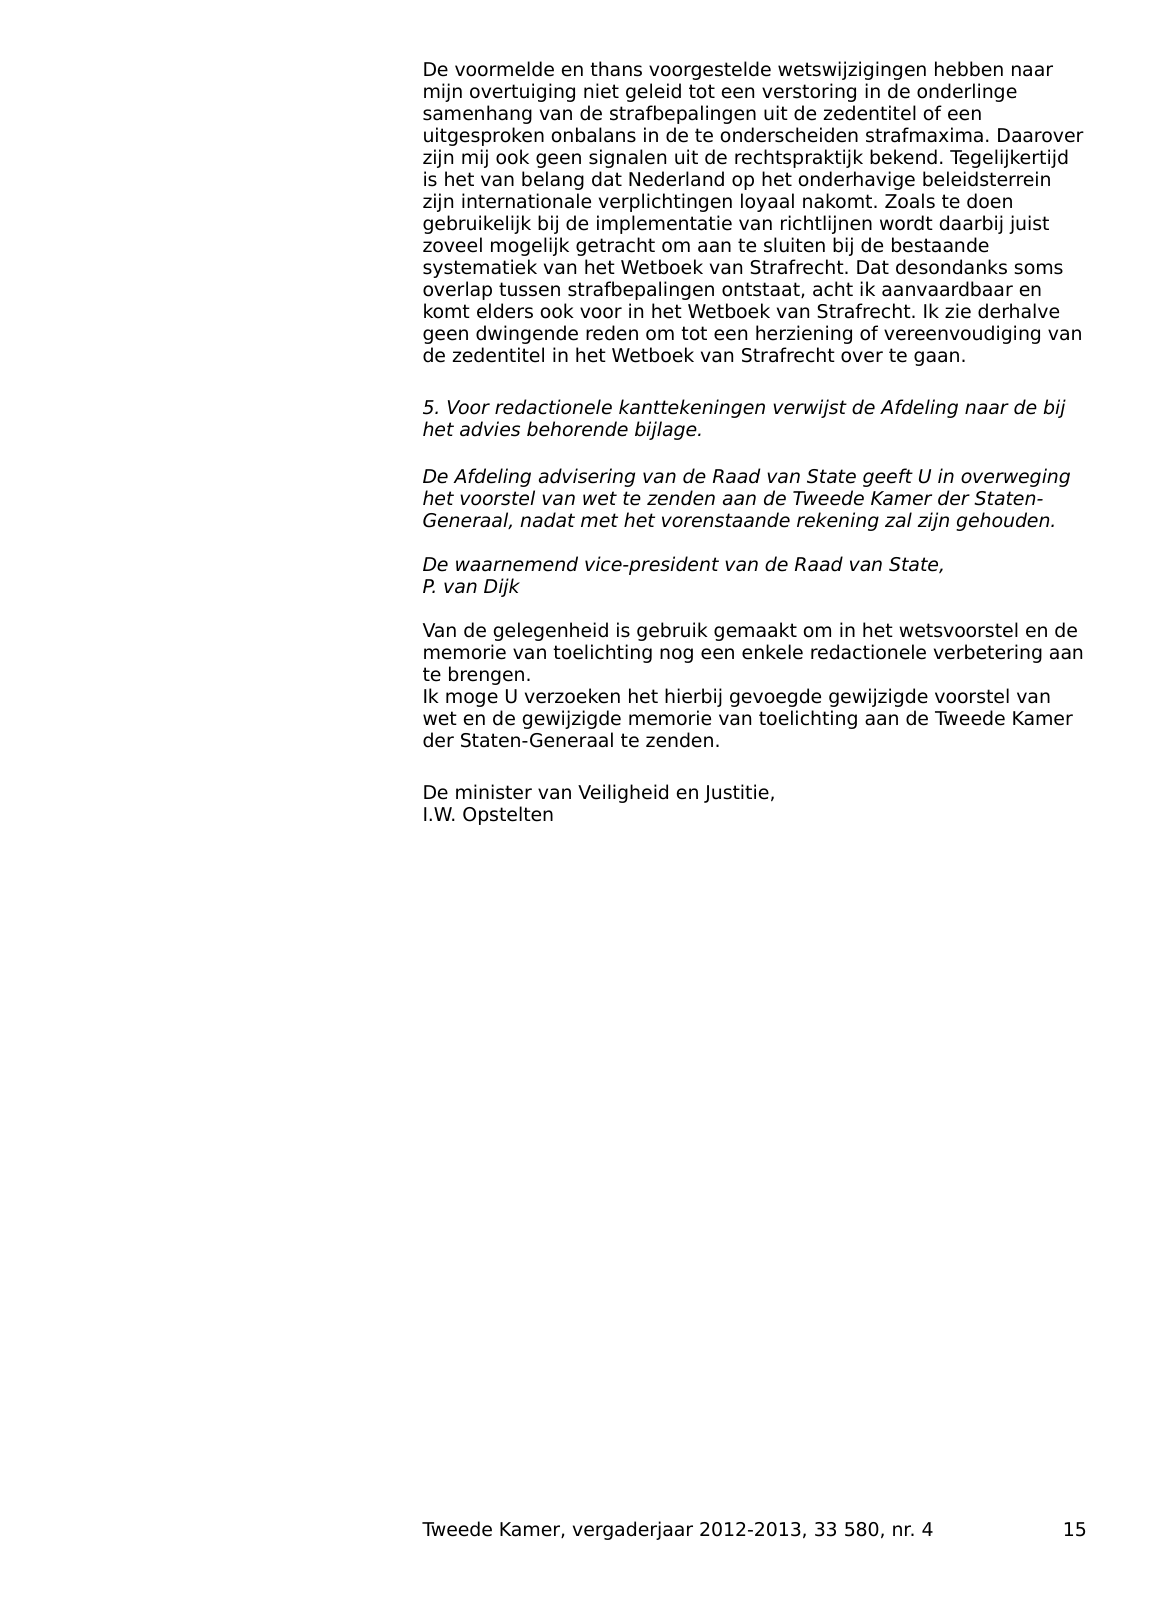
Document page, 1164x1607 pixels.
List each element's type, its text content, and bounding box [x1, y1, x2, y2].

text De voormelde en thans voorgestelde wetswijzigingen hebben naar mijn overtuiging niet geleid tot een verstoring in de onderlinge samenhang van de strafbepalingen uit de zedentitel of een uitgesproken onbalans in de te onderscheiden strafmaxima. Daarover zijn mij ook geen signalen uit de rechtspraktijk bekend. Tegelijkertijd is het van belang dat Nederland op het onderhavige beleidsterrein zijn internationale verplichtingen loyaal nakomt. Zoals te doen gebruikelijk bij de implementatie van richtlijnen wordt daarbij juist zoveel mogelijk getracht om aan te sluiten bij de bestaande systematiek van het Wetboek van Strafrecht. Dat desondanks soms overlap tussen strafbepalingen ontstaat, acht ik aanvaardbaar en komt elders ook voor in het Wetboek van Strafrecht. Ik zie derhalve geen dwingende reden om tot een herziening of vereenvoudiging van de zedentitel in het Wetboek van Strafrecht over te gaan. [422, 59, 1087, 367]
subtitle 5. Voor redactionele kanttekeningen verwijst de Afdeling naar de bij het advies behorende bijlage. [422, 397, 1087, 441]
text P. van Dijk [422, 576, 1087, 598]
text De minister van Veiligheid en Justitie, I.W. Opstelten [422, 782, 1087, 826]
text De Afdeling advisering van de Raad van State geeft U in overweging het voorstel van wet te zenden aan de Tweede Kamer der Staten-Generaal, nadat met het vorenstaande rekening zal zijn gehouden. [422, 466, 1087, 532]
text Van de gelegenheid is gebruik gemaakt om in het wetsvoorstel en de memorie van toelichting nog een enkele redactionele verbetering aan te brengen. [422, 620, 1087, 686]
text Ik moge U verzoeken het hierbij gevoegde gewijzigde voorstel van wet en de gewijzigde memorie van toelichting aan de Tweede Kamer der Staten-Generaal te zenden. [422, 686, 1087, 752]
text De waarnemend vice-president van de Raad van State, [422, 554, 1087, 576]
